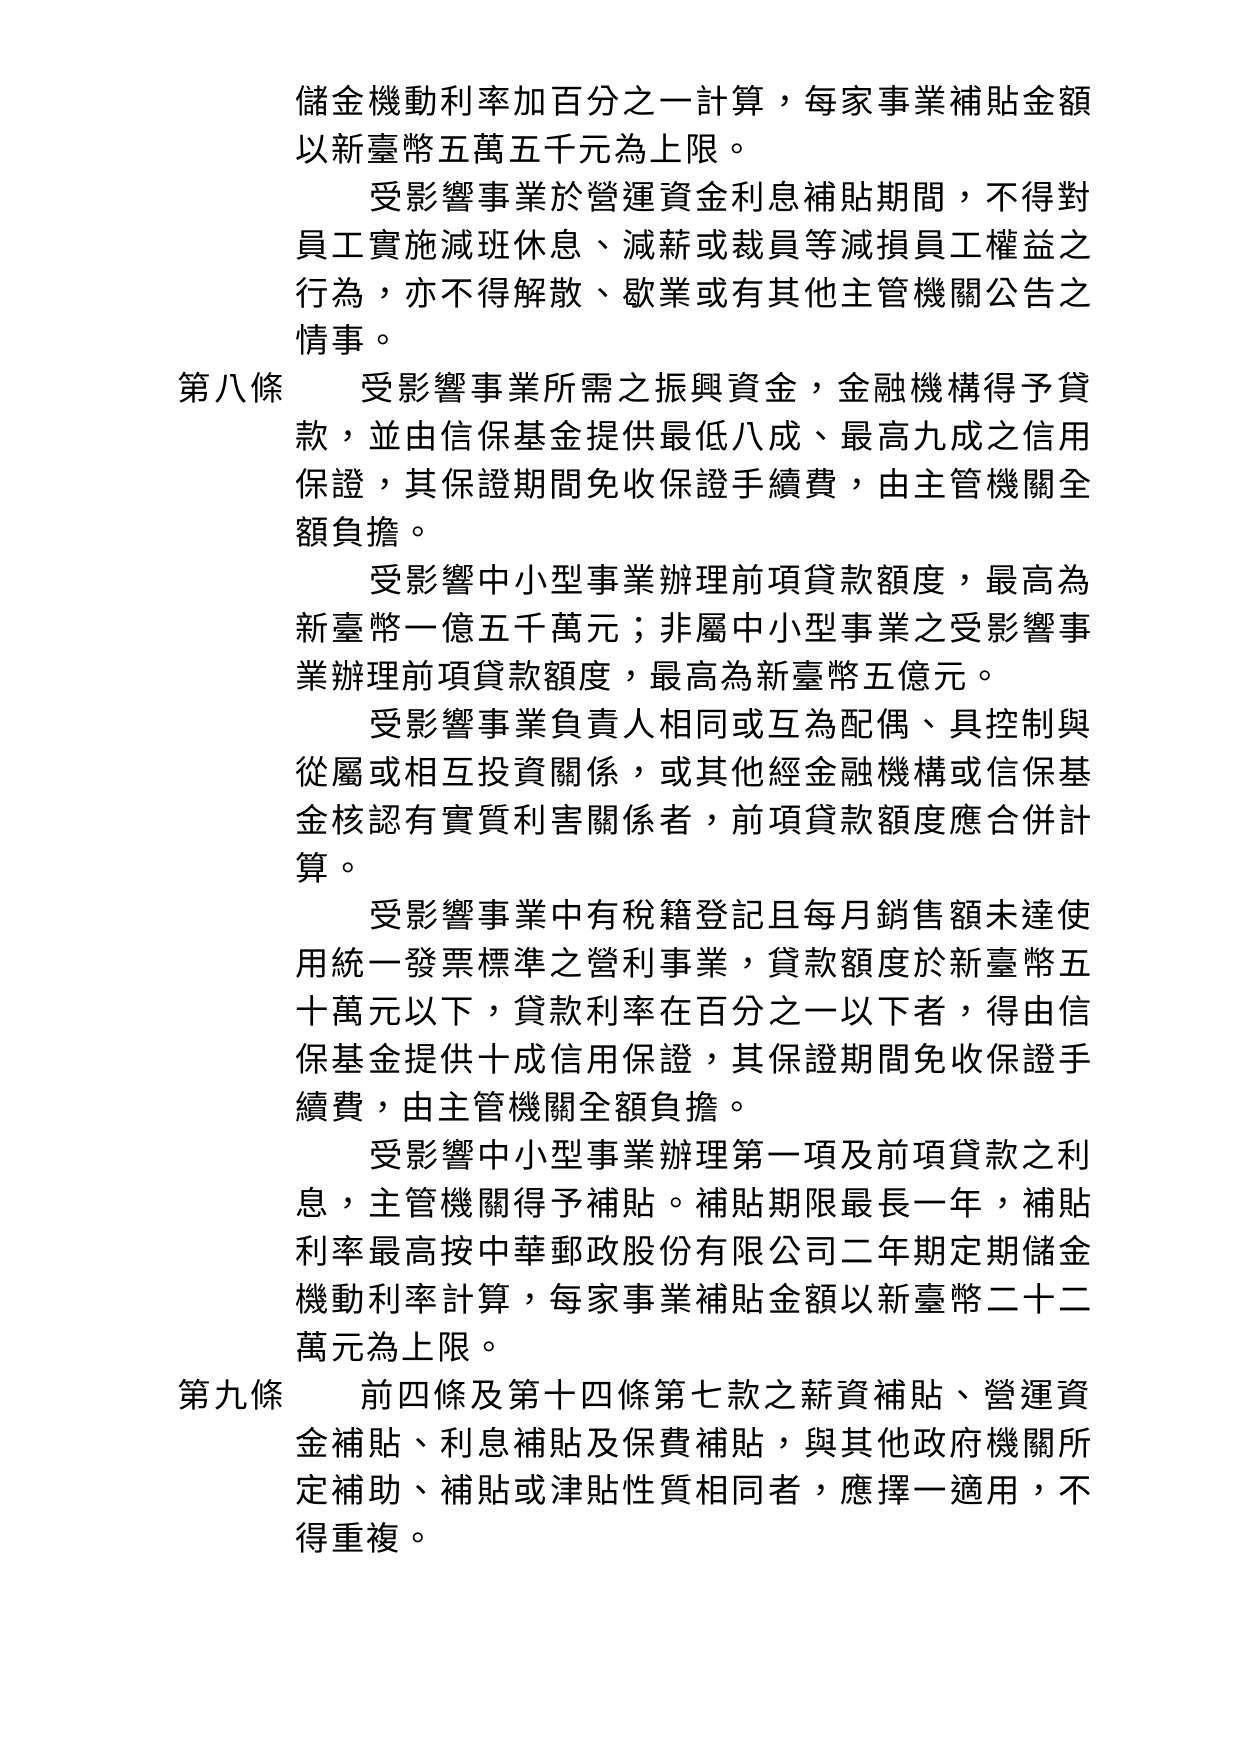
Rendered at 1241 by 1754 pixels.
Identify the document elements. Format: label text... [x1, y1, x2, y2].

text 受影響事業於營運資金利息補貼期間，不得對員工實施減班休息、減薪或裁員等減損員工權益之行為，亦不得解散、歇業或有其他主管機關公告之情事。 [295, 171, 1092, 362]
text 受影響中小型事業辦理第一項及前項貸款之利息，主管機關得予補貼。補貼期限最長一年，補貼利率最高按中華郵政股份有限公司二年期定期儲金機動利率計算，每家事業補貼金額以新臺幣二十二萬元為上限。 [295, 1129, 1092, 1369]
text 受影響事業中有稅籍登記且每月銷售額未達使用統一發票標準之營利事業，貸款額度於新臺幣五十萬元以下，貸款利率在百分之一以下者，得由信保基金提供十成信用保證，其保證期間免收保證手續費，由主管機關全額負擔。 [295, 889, 1092, 1129]
text 儲金機動利率加百分之一計算，每家事業補貼金額以新臺幣五萬五千元為上限。 [295, 75, 1092, 171]
text 受影響事業負責人相同或互為配偶、具控制與從屬或相互投資關係，或其他經金融機構或信保基金核認有實質利害關係者，前項貸款額度應合併計算。 [295, 698, 1092, 889]
text 第八條 受影響事業所需之振興資金，金融機構得予貸款，並由信保基金提供最低八成、最高九成之信用保證，其保證期間免收保證手續費，由主管機關全額負擔。 [177, 362, 1092, 554]
text 受影響中小型事業辦理前項貸款額度，最高為新臺幣一億五千萬元；非屬中小型事業之受影響事業辦理前項貸款額度，最高為新臺幣五億元。 [295, 554, 1092, 698]
text 第九條 前四條及第十四條第七款之薪資補貼、營運資金補貼、利息補貼及保費補貼，與其他政府機關所定補助、補貼或津貼性質相同者，應擇一適用，不得重複。 [177, 1369, 1092, 1560]
